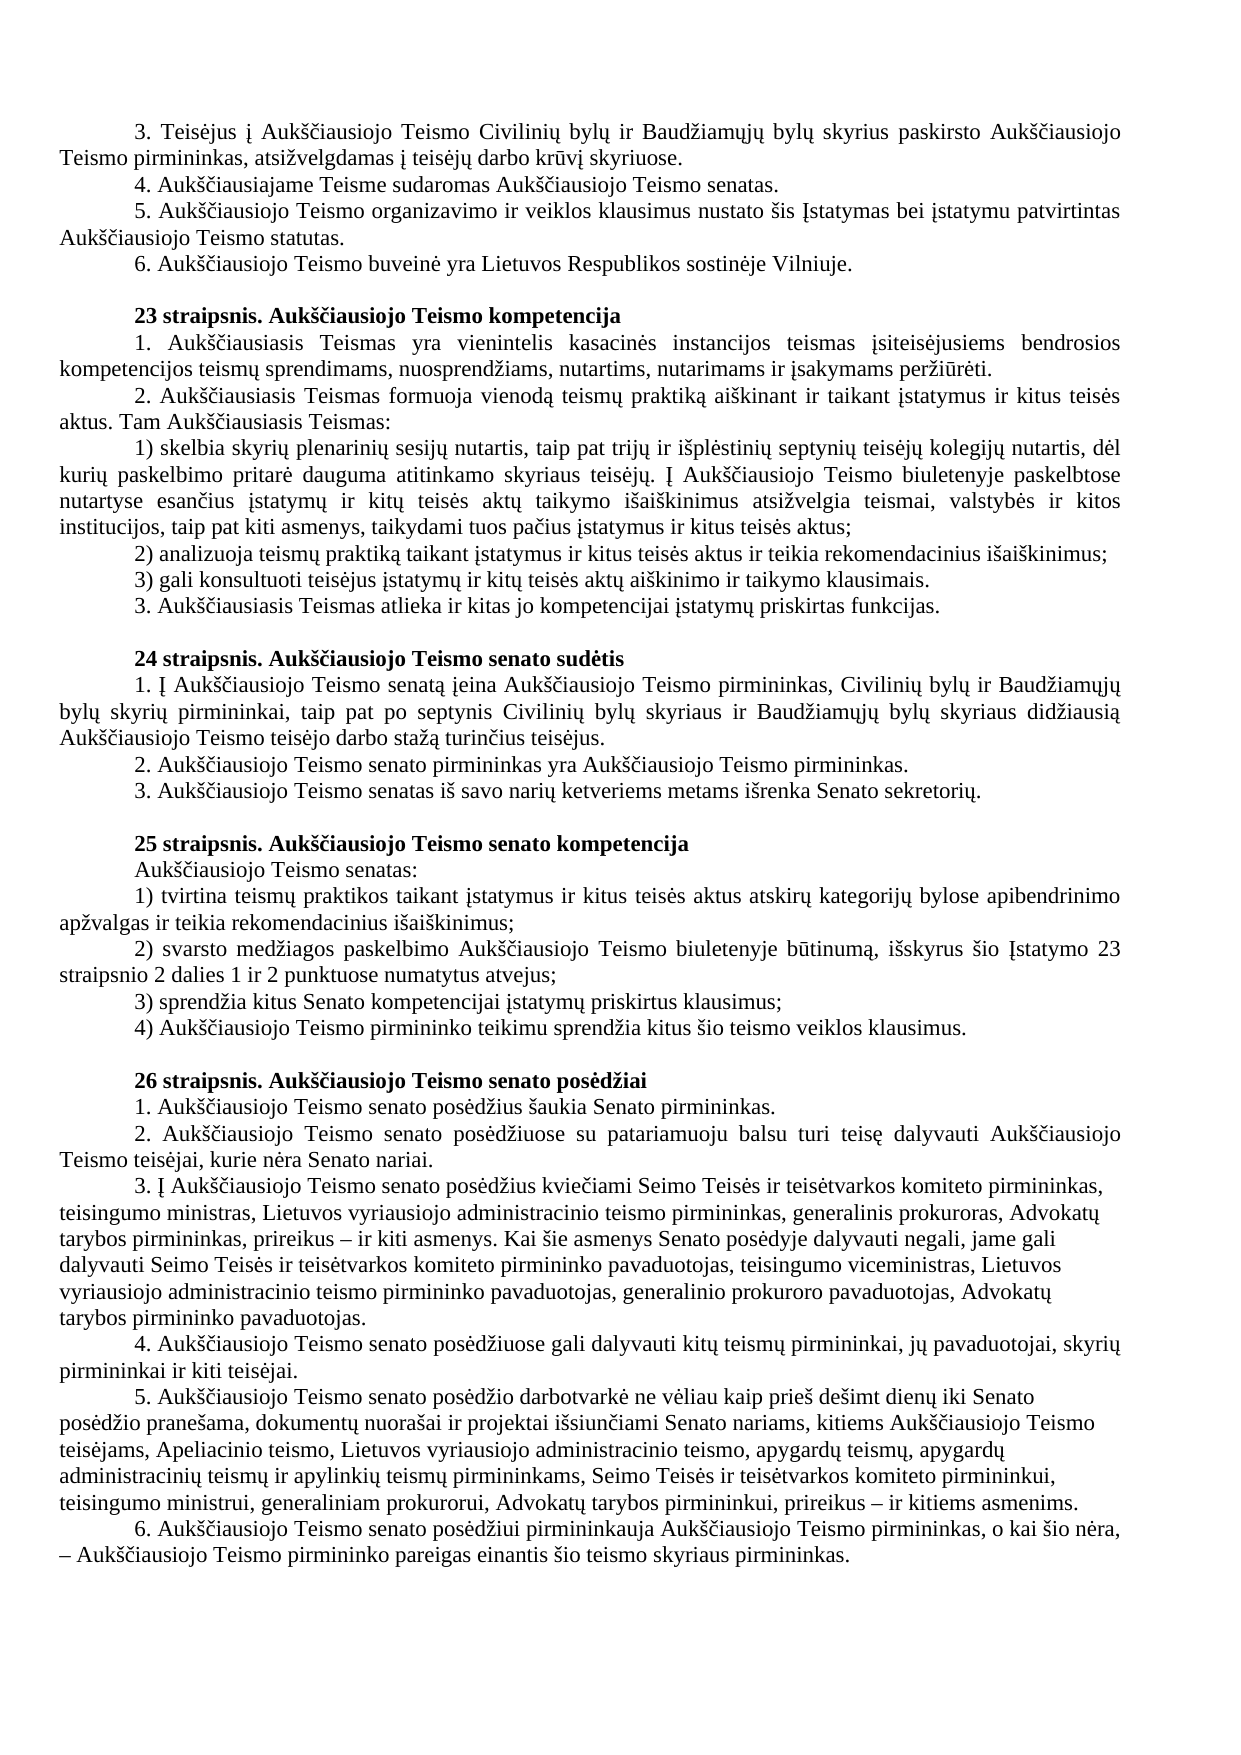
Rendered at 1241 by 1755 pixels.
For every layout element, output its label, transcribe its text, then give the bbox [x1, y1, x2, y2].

text 2. Aukščiausiojo Teismo senato posėdžiuose su patariamuoju balsu turi teisę dalyvauti Aukščiausiojo Teismo teisėjai, kurie nėra Senato nariai. [59, 1119, 1122, 1172]
text 2) svarsto medžiagos paskelbimo Aukščiausiojo Teismo biuletenyje būtinumą, išskyrus šio Įstatymo 23 straipsnio 2 dalies 1 ir 2 punktuose numatytus atvejus; [59, 935, 1122, 988]
text 1. Aukščiausiasis Teismas yra vienintelis kasacinės instancijos teismas įsiteisėjusiems bendrosios kompetencijos teismų sprendimams, nuosprendžiams, nutartims, nutarimams ir įsakymams peržiūrėti. [59, 329, 1122, 382]
text 6. Aukščiausiojo Teismo senato posėdžiui pirmininkauja Aukščiausiojo Teismo pirmininkas, o kai šio nėra, – Aukščiausiojo Teismo pirmininko pareigas einantis šio teismo skyriaus pirmininkas. [59, 1515, 1122, 1568]
text 4. Aukščiausiajame Teisme sudaromas Aukščiausiojo Teismo senatas. [59, 171, 1122, 197]
text 3) sprendžia kitus Senato kompetencijai įstatymų priskirtus klausimus; [59, 988, 1122, 1014]
text 23 straipsnis. Aukščiausiojo Teismo kompetencija [59, 303, 1122, 329]
text 3. Aukščiausiasis Teismas atlieka ir kitas jo kompetencijai įstatymų priskirtas funkcijas. [59, 592, 1122, 619]
text 1. Į Aukščiausiojo Teismo senatą įeina Aukščiausiojo Teismo pirmininkas, Civilinių bylų ir Baudžiamųjų bylų skyrių pirmininkai, taip pat po septynis Civilinių bylų skyriaus ir Baudžiamųjų bylų skyriaus didžiausią Aukščiausiojo Teismo teisėjo darbo stažą turinčius teisėjus. [59, 672, 1122, 751]
text 1) skelbia skyrių plenarinių sesijų nutartis, taip pat trijų ir išplėstinių septynių teisėjų kolegijų nutartis, dėl kurių paskelbimo pritarė dauguma atitinkamo skyriaus teisėjų. Į Aukščiausiojo Teismo biuletenyje paskelbtose nutartyse esančius įstatymų ir kitų teisės aktų taikymo išaiškinimus atsižvelgia teismai, valstybės ir kitos institucijos, taip pat kiti asmenys, taikydami tuos pačius įstatymus ir kitus teisės aktus; [59, 434, 1122, 540]
text 3) gali konsultuoti teisėjus įstatymų ir kitų teisės aktų aiškinimo ir taikymo klausimais. [59, 566, 1122, 592]
text 25 straipsnis. Aukščiausiojo Teismo senato kompetencija [59, 830, 1122, 856]
text 24 straipsnis. Aukščiausiojo Teismo senato sudėtis [59, 645, 1122, 672]
text 3. Aukščiausiojo Teismo senatas iš savo narių ketveriems metams išrenka Senato sekretorių. [59, 777, 1122, 803]
text 4) Aukščiausiojo Teismo pirmininko teikimu sprendžia kitus šio teismo veiklos klausimus. [59, 1014, 1122, 1041]
text 6. Aukščiausiojo Teismo buveinė yra Lietuvos Respublikos sostinėje Vilniuje. [59, 250, 1122, 276]
text Aukščiausiojo Teismo senatas: [59, 856, 1122, 882]
text 2. Aukščiausiojo Teismo senato pirmininkas yra Aukščiausiojo Teismo pirmininkas. [59, 751, 1122, 777]
text 3. Teisėjus į Aukščiausiojo Teismo Civilinių bylų ir Baudžiamųjų bylų skyrius paskirsto Aukščiausiojo Teismo pirmininkas, atsižvelgdamas į teisėjų darbo krūvį skyriuose. [59, 118, 1122, 171]
text 4. Aukščiausiojo Teismo senato posėdžiuose gali dalyvauti kitų teismų pirmininkai, jų pavaduotojai, skyrių pirmininkai ir kiti teisėjai. [59, 1330, 1122, 1383]
text 5. Aukščiausiojo Teismo organizavimo ir veiklos klausimus nustato šis Įstatymas bei įstatymu patvirtintas Aukščiausiojo Teismo statutas. [59, 197, 1122, 250]
text 2) analizuoja teismų praktiką taikant įstatymus ir kitus teisės aktus ir teikia rekomendacinius išaiškinimus; [59, 540, 1122, 566]
text 5. Aukščiausiojo Teismo senato posėdžio darbotvarkė ne vėliau kaip prieš dešimt dienų iki Senato posėdžio pranešama, dokumentų nuorašai ir projektai išsiunčiami Senato nariams, kitiems Aukščiausiojo Teismo teisėjams, Apeliacinio teismo, Lietuvos vyriausiojo administracinio teismo, apygardų teismų, apygardų administracinių teismų ir apylinkių teismų pirmininkams, Seimo Teisės ir teisėtvarkos komiteto pirmininkui, teisingumo ministrui, generaliniam prokurorui, Advokatų tarybos pirmininkui, prireikus – ir kitiems asmenims. [59, 1383, 1122, 1515]
text 2. Aukščiausiasis Teismas formuoja vienodą teismų praktiką aiškinant ir taikant įstatymus ir kitus teisės aktus. Tam Aukščiausiasis Teismas: [59, 382, 1122, 434]
text 1. Aukščiausiojo Teismo senato posėdžius šaukia Senato pirmininkas. [59, 1093, 1122, 1119]
text 26 straipsnis. Aukščiausiojo Teismo senato posėdžiai [59, 1067, 1122, 1093]
text 3. Į Aukščiausiojo Teismo senato posėdžius kviečiami Seimo Teisės ir teisėtvarkos komiteto pirmininkas, teisingumo ministras, Lietuvos vyriausiojo administracinio teismo pirmininkas, generalinis prokuroras, Advokatų tarybos pirmininkas, prireikus – ir kiti asmenys. Kai šie asmenys Senato posėdyje dalyvauti negali, jame gali dalyvauti Seimo Teisės ir teisėtvarkos komiteto pirmininko pavaduotojas, teisingumo viceministras, Lietuvos vyriausiojo administracinio teismo pirmininko pavaduotojas, generalinio prokuroro pavaduotojas, Advokatų tarybos pirmininko pavaduotojas. [59, 1172, 1122, 1330]
text 1) tvirtina teismų praktikos taikant įstatymus ir kitus teisės aktus atskirų kategorijų bylose apibendrinimo apžvalgas ir teikia rekomendacinius išaiškinimus; [59, 882, 1122, 935]
